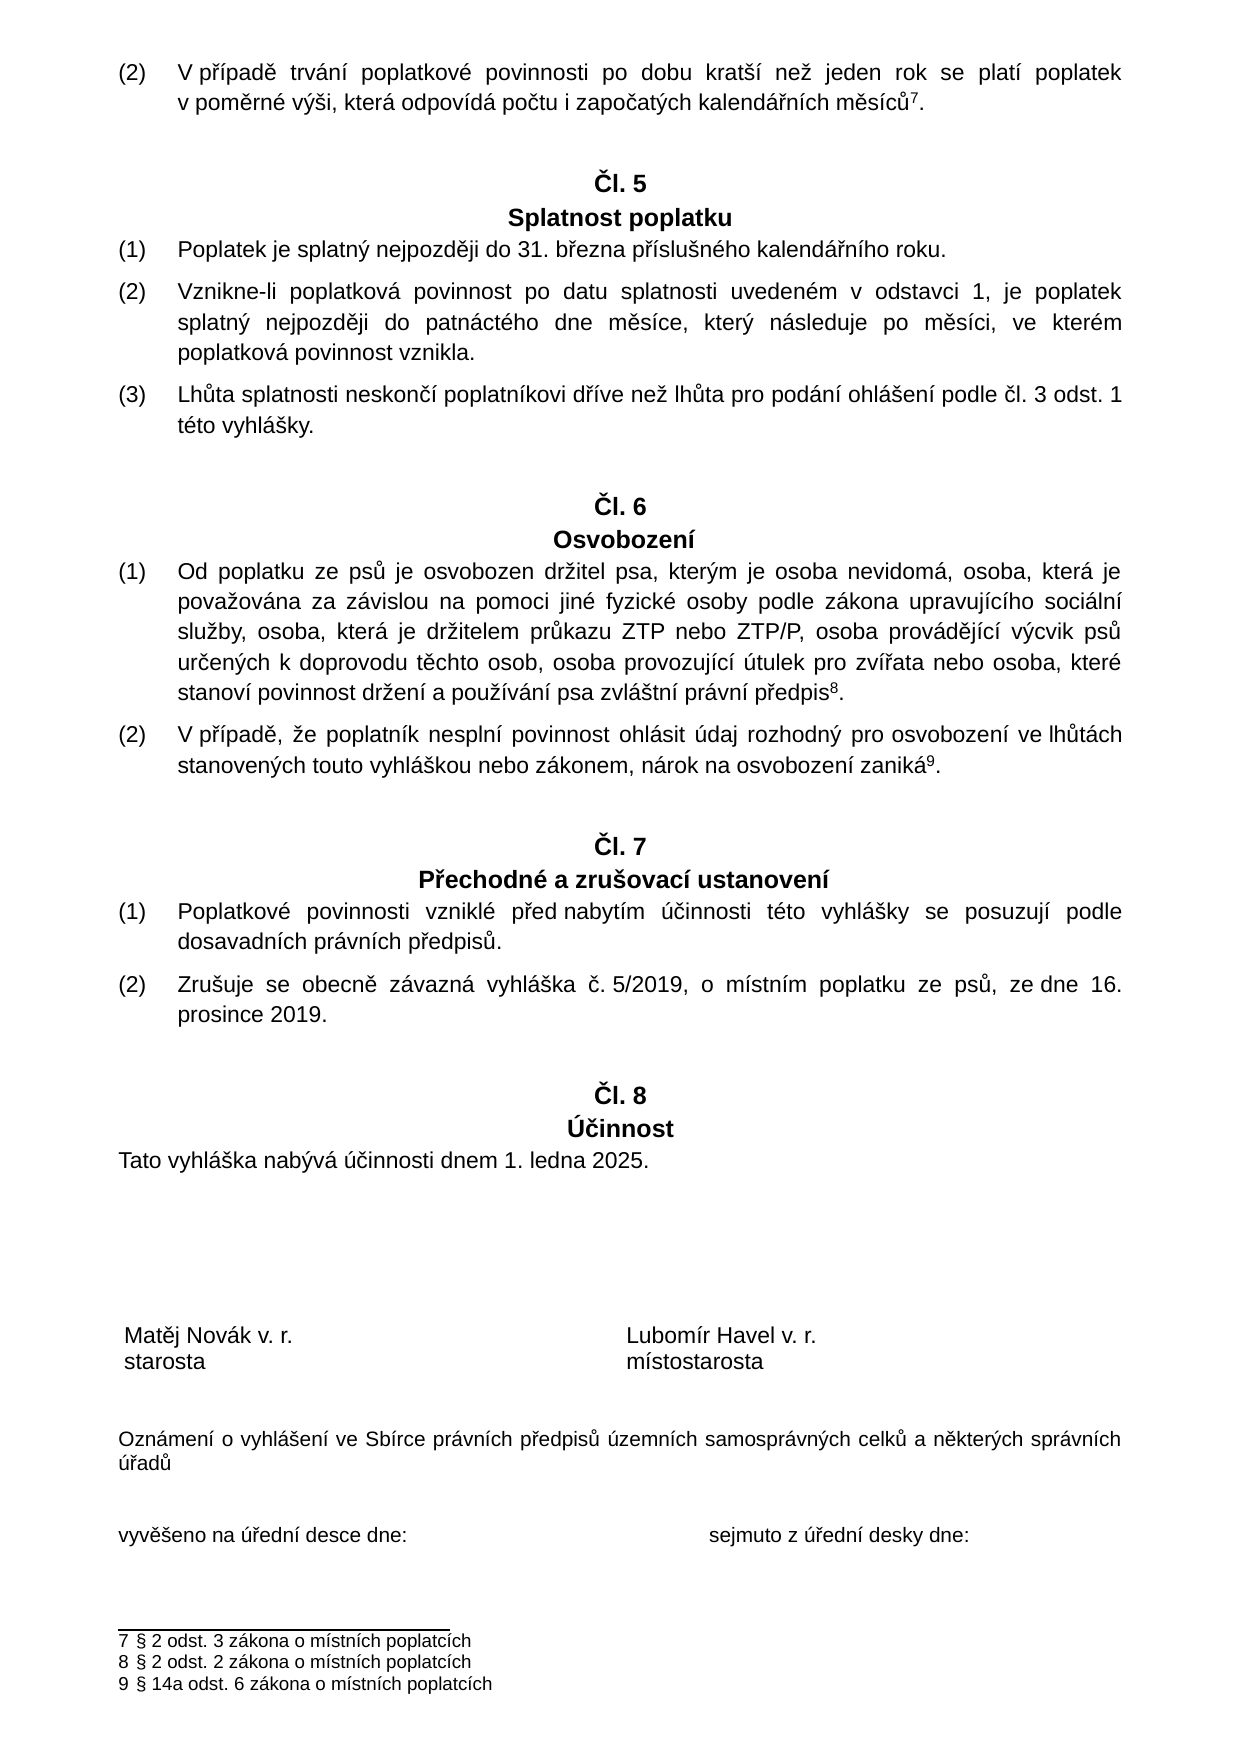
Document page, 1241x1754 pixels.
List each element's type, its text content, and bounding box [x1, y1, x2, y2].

list Poplatkové povinnosti vzniklé před nabytím účinnosti této vyhlášky se posuzují podle dosavadních právních předpisů. [118, 898, 1122, 954]
subtitle Čl. 8 Účinnost [118, 1081, 1122, 1143]
list § 2 odst. 3 zákona o místních poplatcích [118, 1630, 1122, 1651]
text vyvěšeno na úřední desce dne: sejmuto z úřední desky dne: [118, 1523, 1122, 1547]
subtitle Čl. 5 Splatnost poplatku [118, 169, 1122, 231]
list § 2 odst. 2 zákona o místních poplatcích [118, 1651, 1122, 1673]
list V případě, že poplatník nesplní povinnost ohlásit údaj rozhodný pro osvobození ve lhůtách stanovených touto vyhláškou nebo zákonem, nárok na osvobození zaniká. [118, 721, 1122, 778]
list Od poplatku ze psů je osvobozen držitel psa, kterým je osoba nevidomá, osoba, která je považována za závislou na pomoci jiné fyzické osoby podle zákona upravujícího sociální služby, osoba, která je držitelem průkazu ZTP nebo ZTP/P, osoba provádějící výcvik psů určených k doprovodu těchto osob, osoba provozující útulek pro zvířata nebo osoba, které stanoví povinnost držení a používání psa zvláštní právní předpis. [118, 558, 1122, 705]
text Tato vyhláška nabývá účinnosti dnem 1. ledna 2025. [118, 1147, 1122, 1173]
text Matěj Novák v. r. Lubomír Havel v. r. starosta místostarosta [124, 1322, 1122, 1401]
list V případě trvání poplatkové povinnosti po dobu kratší než jeden rok se platí poplatek v poměrné výši, která odpovídá počtu i započatých kalendářních měsíců. [118, 59, 1122, 116]
subtitle Čl. 6 Osvobození [118, 492, 1122, 553]
text Oznámení o vyhlášení ve Sbírce právních předpisů územních samosprávných celků a některých správních úřadů [118, 1427, 1122, 1475]
list Lhůta splatnosti neskončí poplatníkovi dříve než lhůta pro podání ohlášení podle čl. 3 odst. 1 této vyhlášky. [118, 381, 1122, 438]
list Vznikne-li poplatková povinnost po datu splatnosti uvedeném v odstavci 1, je poplatek splatný nejpozději do patnáctého dne měsíce, který následuje po měsíci, ve kterém poplatková povinnost vznikla. [118, 278, 1122, 365]
list Zrušuje se obecně závazná vyhláška č. 5/2019, o místním poplatku ze psů, ze dne 16. prosince 2019. [118, 971, 1122, 1027]
list § 14a odst. 6 zákona o místních poplatcích [118, 1673, 1122, 1694]
subtitle Čl. 7 Přechodné a zrušovací ustanovení [118, 832, 1122, 893]
list Poplatek je splatný nejpozději do 31. března příslušného kalendářního roku. [118, 236, 1122, 262]
